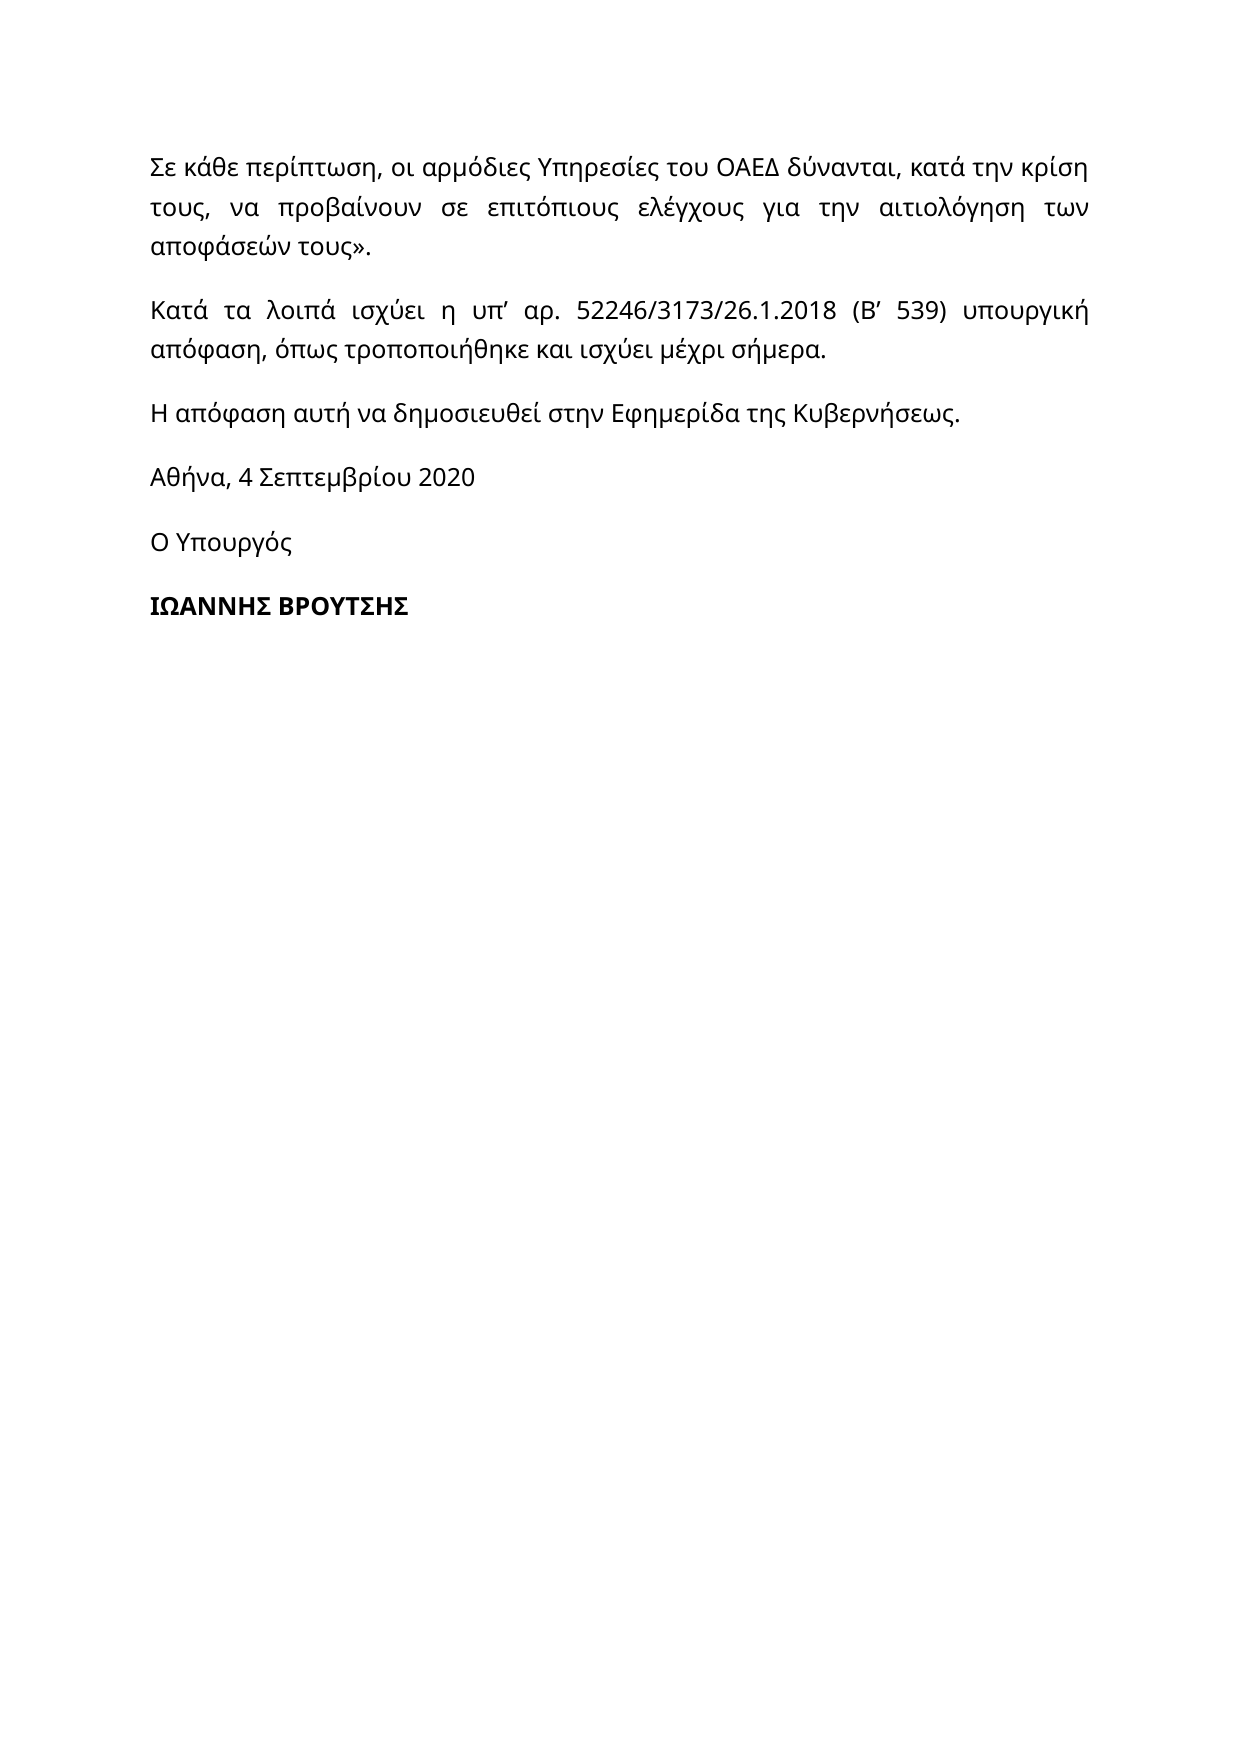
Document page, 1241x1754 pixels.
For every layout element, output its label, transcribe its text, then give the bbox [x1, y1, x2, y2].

text Η απόφαση αυτή να δημοσιευθεί στην Εφημερίδα της Κυβερνήσεως. [150, 396, 1090, 430]
text ΙΩΑΝΝΗΣ ΒΡΟΥΤΣΗΣ [150, 588, 1090, 622]
text O Υπουργός [150, 524, 1090, 558]
text Αθήνα, 4 Σεπτεμβρίου 2020 [150, 460, 1090, 494]
text Κατά τα λοιπά ισχύει η υπ’ αρ. 52246/3173/26.1.2018 (Β’ 539) υπουργική απόφαση, όπως τροποποιήθηκε και ισχύει μέχρι σήμερα. [150, 292, 1090, 366]
text Σε κάθε περίπτωση, οι αρμόδιες Υπηρεσίες του ΟΑΕΔ δύνανται, κατά την κρίση τους, να προβαίνουν σε επιτόπιους ελέγχους για την αιτιολόγηση των αποφάσεών τους». [150, 150, 1090, 262]
